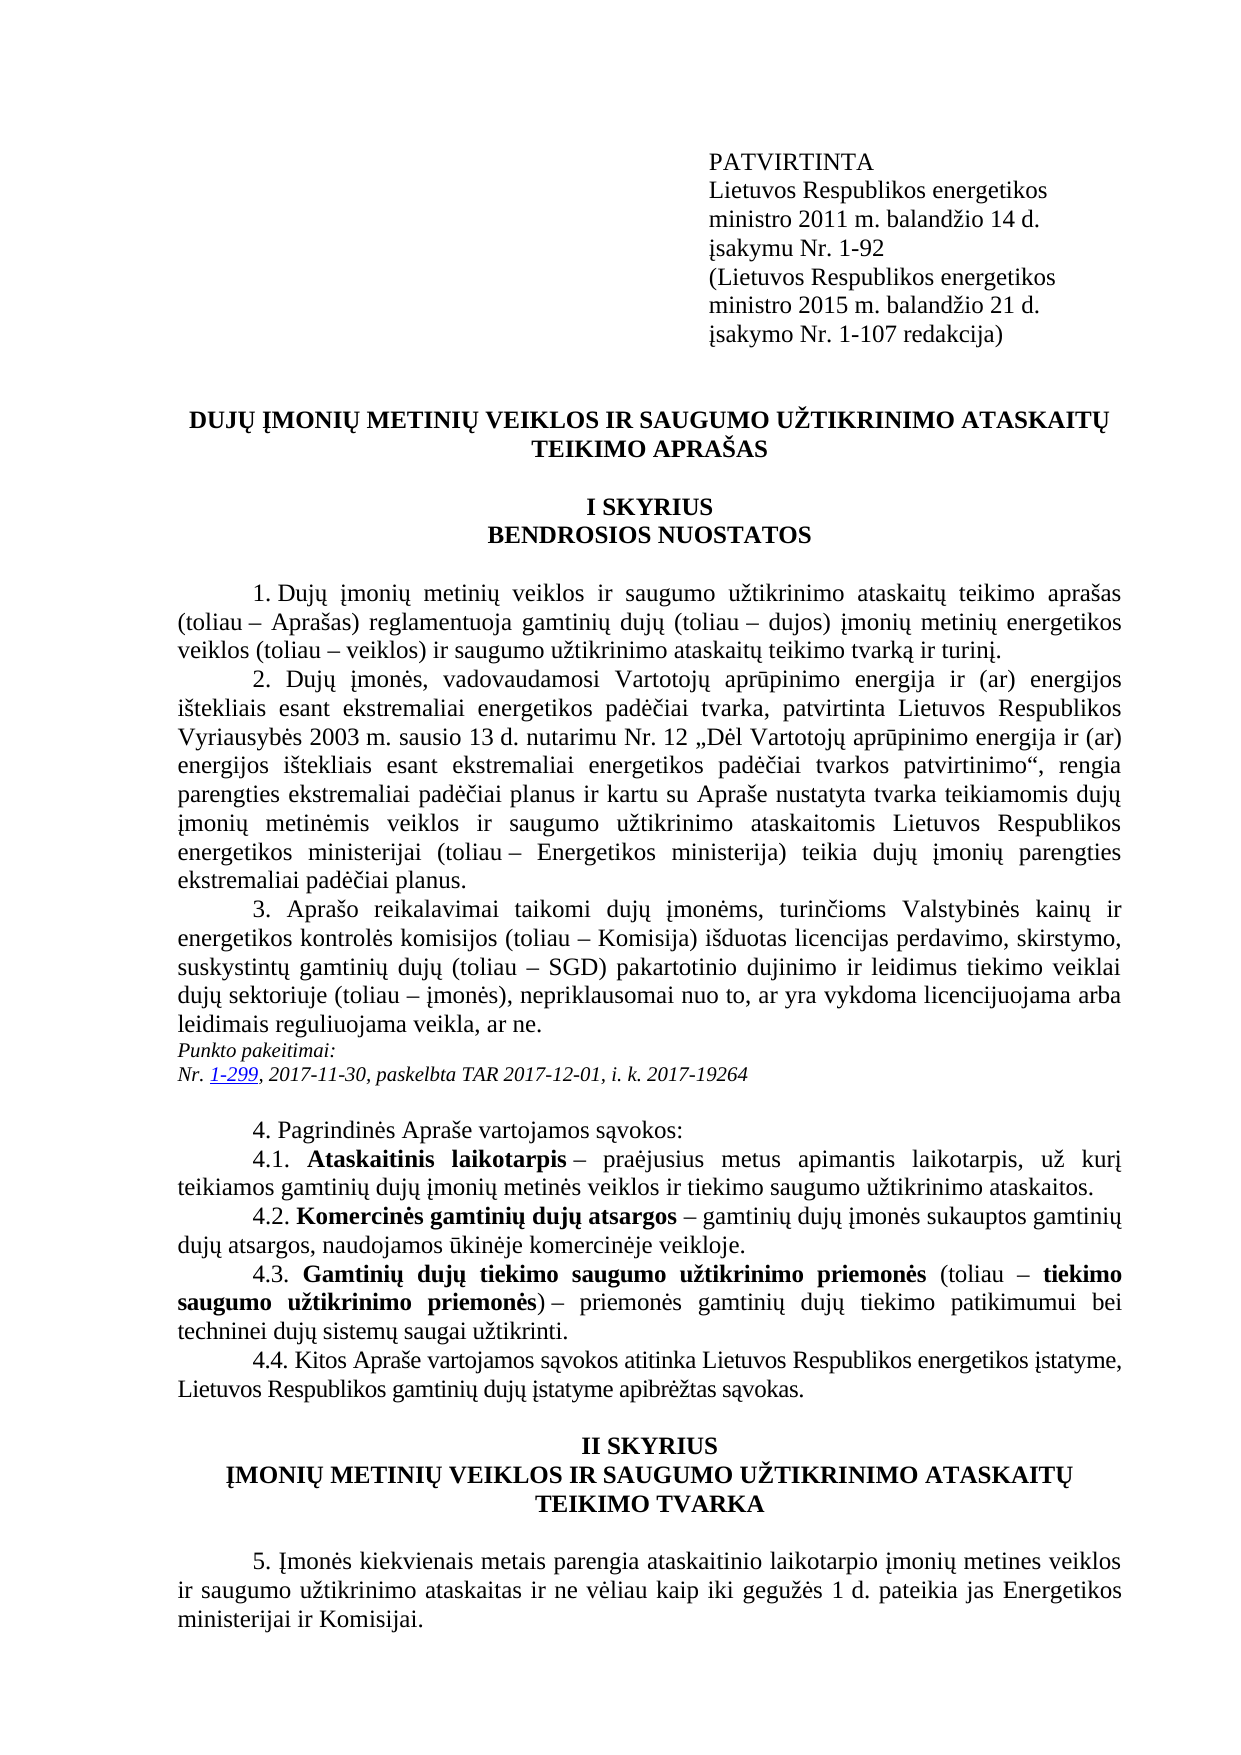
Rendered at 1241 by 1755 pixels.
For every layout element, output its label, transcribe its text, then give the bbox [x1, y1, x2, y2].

text I SKYRIUS [177, 492, 1122, 521]
text 4.4. Kitos Apraše vartojamos sąvokos atitinka Lietuvos Respublikos energetikos įstatyme, Lietuvos Respublikos gamtinių dujų įstatyme apibrėžtas sąvokas. [177, 1345, 1122, 1402]
text 3. Aprašo reikalavimai taikomi dujų įmonėms, turinčioms Valstybinės kainų ir energetikos kontrolės komisijos (toliau – Komisija) išduotas licencijas perdavimo, skirstymo, suskystintų gamtinių dujų (toliau – SGD) pakartotinio dujinimo ir leidimus tiekimo veiklai dujų sektoriuje (toliau – įmonės), nepriklausomai nuo to, ar yra vykdoma licencijuojama arba leidimais reguliuojama veikla, ar ne. [177, 894, 1122, 1038]
text 4. Pagrindinės Apraše vartojamos sąvokos: [177, 1115, 1122, 1144]
text 5. Įmonės kiekvienais metais parengia ataskaitinio laikotarpio įmonių metines veiklos ir saugumo užtikrinimo ataskaitas ir ne vėliau kaip iki gegužės 1 d. pateikia jas Energetikos ministerijai ir Komisijai. [177, 1546, 1122, 1632]
text ministro 2011 m. balandžio 14 d. [177, 204, 1122, 233]
text Punkto pakeitimai: [177, 1038, 1122, 1062]
text įsakymu Nr. 1-92 [177, 233, 1122, 262]
text BENDROSIOS NUOSTATOS [177, 521, 1122, 549]
text DUJŲ ĮMONIŲ METINIŲ VEIKLOS IR SAUGUMO UŽTIKRINIMO ATASKAITŲ TEIKIMO APRAŠAS [177, 406, 1122, 463]
text 2. Dujų įmonės, vadovaudamosi Vartotojų aprūpinimo energija ir (ar) energijos ištekliais esant ekstremaliai energetikos padėčiai tvarka, patvirtinta Lietuvos Respublikos Vyriausybės 2003 m. sausio 13 d. nutarimu Nr. 12 „Dėl Vartotojų aprūpinimo energija ir (ar) energijos ištekliais esant ekstremaliai energetikos padėčiai tvarkos patvirtinimo“, rengia parengties ekstremaliai padėčiai planus ir kartu su Apraše nustatyta tvarka teikiamomis dujų įmonių metinėmis veiklos ir saugumo užtikrinimo ataskaitomis Lietuvos Respublikos energetikos ministerijai (toliau – Energetikos ministerija) teikia dujų įmonių parengties ekstremaliai padėčiai planus. [177, 664, 1122, 894]
text ministro 2015 m. balandžio 21 d. [177, 291, 1122, 319]
text II SKYRIUS [177, 1431, 1122, 1460]
text 4.1. Ataskaitinis laikotarpis – praėjusius metus apimantis laikotarpis, už kurį teikiamos gamtinių dujų įmonių metinės veiklos ir tiekimo saugumo užtikrinimo ataskaitos. [177, 1144, 1122, 1201]
text (Lietuvos Respublikos energetikos [177, 262, 1122, 291]
text ĮMONIŲ METINIŲ VEIKLOS IR SAUGUMO UŽTIKRINIMO ATASKAITŲ TEIKIMO TVARKA [177, 1460, 1122, 1517]
text Nr. 1-299, 2017-11-30, paskelbta TAR 2017-12-01, i. k. 2017-19264 [177, 1062, 1122, 1086]
text 1. Dujų įmonių metinių veiklos ir saugumo užtikrinimo ataskaitų teikimo aprašas (toliau – Aprašas) reglamentuoja gamtinių dujų (toliau – dujos) įmonių metinių energetikos veiklos (toliau – veiklos) ir saugumo užtikrinimo ataskaitų teikimo tvarką ir turinį. [177, 578, 1122, 664]
text PATVIRTINTA [177, 147, 1122, 176]
text 4.3. Gamtinių dujų tiekimo saugumo užtikrinimo priemonės (toliau – tiekimo saugumo užtikrinimo priemonės) – priemonės gamtinių dujų tiekimo patikimumui bei techninei dujų sistemų saugai užtikrinti. [177, 1259, 1122, 1345]
text Lietuvos Respublikos energetikos [177, 176, 1122, 204]
text įsakymo Nr. 1-107 redakcija) [177, 319, 1122, 348]
text 4.2. Komercinės gamtinių dujų atsargos – gamtinių dujų įmonės sukauptos gamtinių dujų atsargos, naudojamos ūkinėje komercinėje veikloje. [177, 1201, 1122, 1259]
